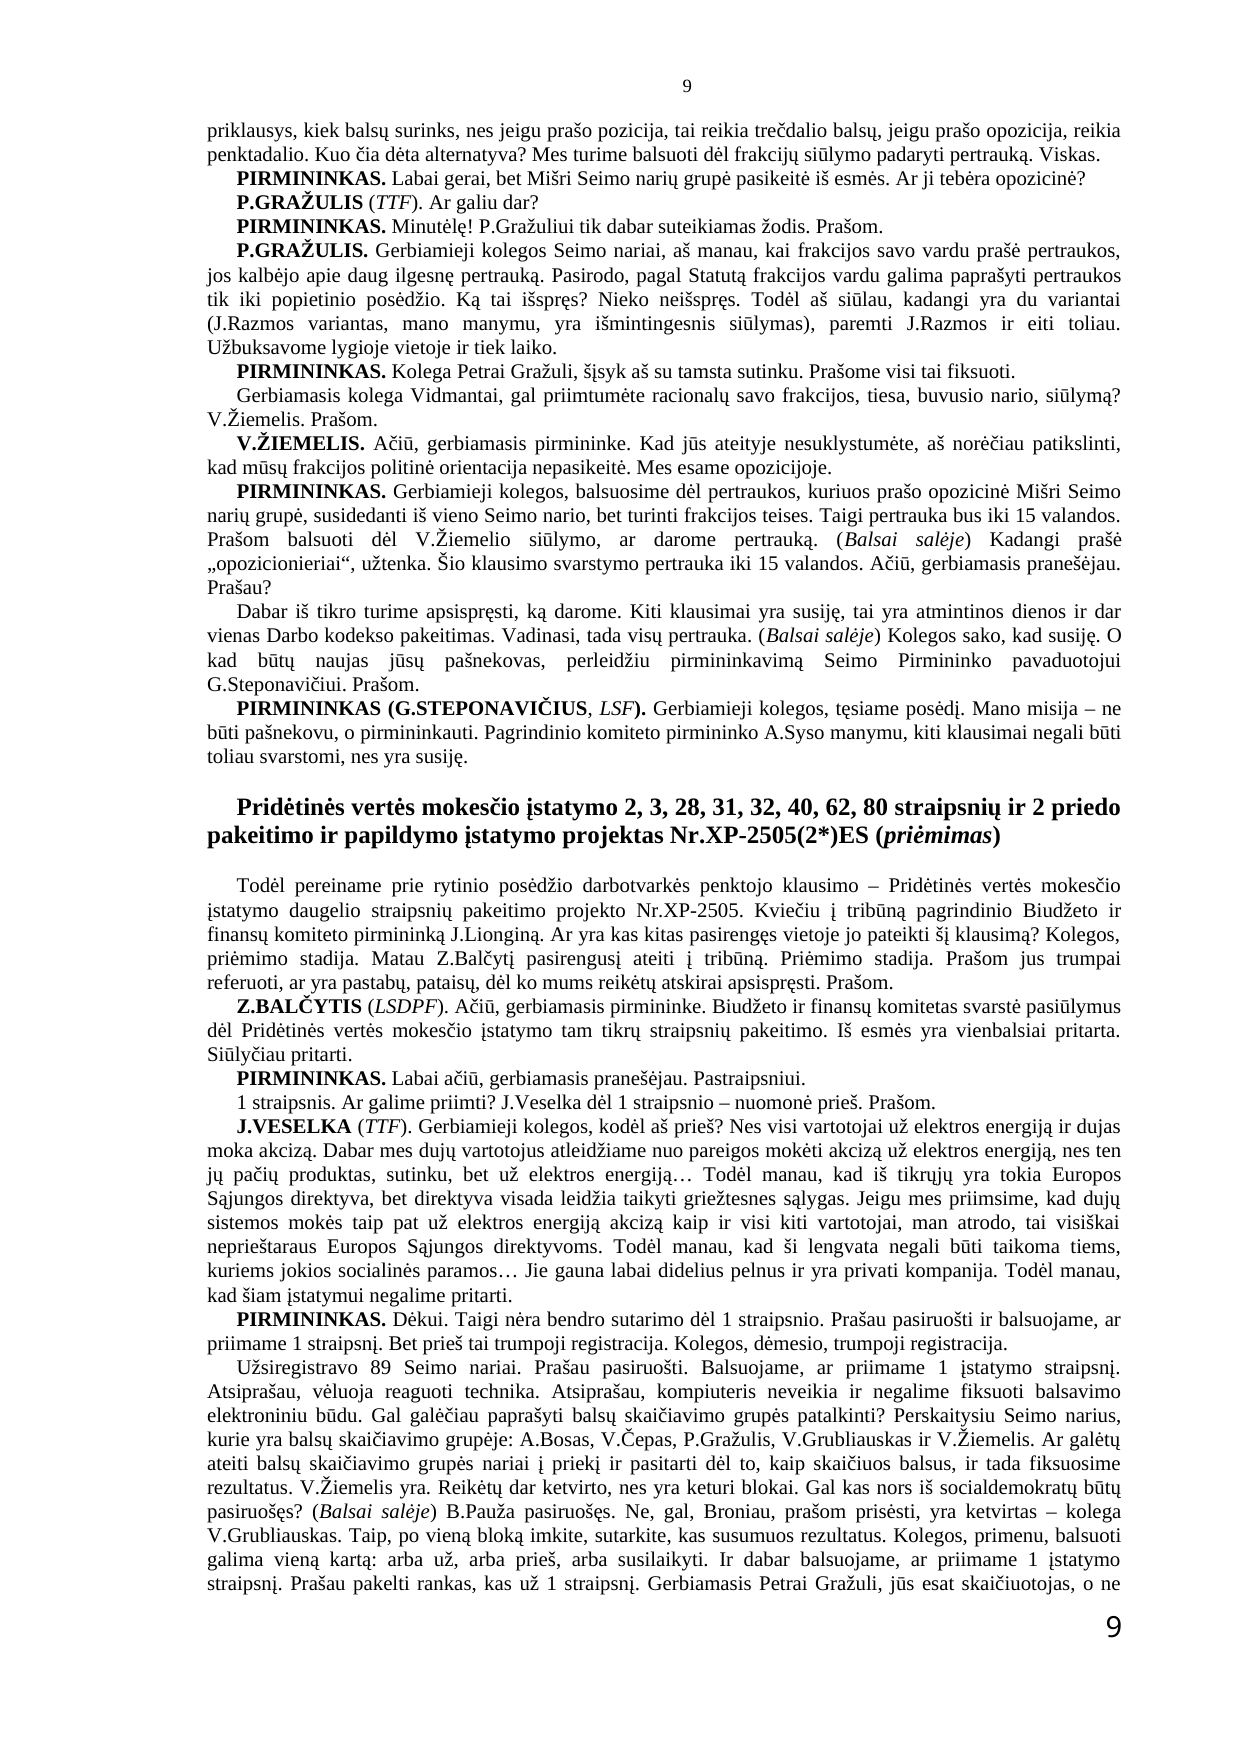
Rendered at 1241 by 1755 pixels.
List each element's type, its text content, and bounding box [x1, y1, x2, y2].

text Užsiregistravo 89 Seimo nariai. Prašau pasiruošti. Balsuojame, ar priimame 1 įstatymo straipsnį. Atsiprašau, vėluoja reaguoti technika. Atsiprašau, kompiuteris neveikia ir negalime fiksuoti balsavimo elektroniniu būdu. Gal galėčiau paprašyti balsų skaičiavimo grupės patalkinti? Perskaitysiu Seimo narius, kurie yra balsų skaičiavimo grupėje: A.Bosas, V.Čepas, P.Gražulis, V.Grubliauskas ir V.Žiemelis. Ar galėtų ateiti balsų skaičiavimo grupės nariai į priekį ir pasitarti dėl to, kaip skaičiuos balsus, ir tada fiksuosime rezultatus. V.Žiemelis yra. Reikėtų dar ketvirto, nes yra keturi blokai. Gal kas nors iš socialdemokratų būtų pasiruošęs? (Balsai salėje) B.Pauža pasiruošęs. Ne, gal, Broniau, prašom prisėsti, yra ketvirtas – kolega V.Grubliauskas. Taip, po vieną bloką imkite, sutarkite, kas susumuos rezultatus. Kolegos, primenu, balsuoti galima vieną kartą: arba už, arba prieš, arba susilaikyti. Ir dabar balsuojame, ar priimame 1 įstatymo straipsnį. Prašau pakelti rankas, kas už 1 straipsnį. Gerbiamasis Petrai Gražuli, jūs esat skaičiuotojas, o ne [207, 1355, 1122, 1595]
text Dabar iš tikro turime apsispręsti, ką darome. Kiti klausimai yra susiję, tai yra atmintinos dienos ir dar vienas Darbo kodekso pakeitimas. Vadinasi, tada visų pertrauka. (Balsai salėje) Kolegos sako, kad susiję. O kad būtų naujas jūsų pašnekovas, perleidžiu pirmininkavimą Seimo Pirmininko pavaduotojui G.Steponavičiui. Prašom. [207, 599, 1122, 696]
text PIRMININKAS. Labai gerai, bet Mišri Seimo narių grupė pasikeitė iš esmės. Ar ji tebėra opozicinė? [207, 166, 1122, 190]
text Gerbiamasis kolega Vidmantai, gal priimtumėte racionalų savo frakcijos, tiesa, buvusio nario, siūlymą? V.Žiemelis. Prašom. [207, 383, 1122, 431]
text PIRMININKAS. Gerbiamieji kolegos, balsuosime dėl pertraukos, kuriuos prašo opozicinė Mišri Seimo narių grupė, susidedanti iš vieno Seimo nario, bet turinti frakcijos teises. Taigi pertrauka bus iki 15 valandos. Prašom balsuoti dėl V.Žiemelio siūlymo, ar darome pertrauką. (Balsai salėje) Kadangi prašė „opozicionieriai“, užtenka. Šio klausimo svarstymo pertrauka iki 15 valandos. Ačiū, gerbiamasis pranešėjau. Prašau? [207, 479, 1122, 599]
text PIRMININKAS. Dėkui. Taigi nėra bendro sutarimo dėl 1 straipsnio. Prašau pasiruošti ir balsuojame, ar priimame 1 straipsnį. Bet prieš tai trumpoji registracija. Kolegos, dėmesio, trumpoji registracija. [207, 1307, 1122, 1355]
text PIRMININKAS. Minutėlę! P.Gražuliui tik dabar suteikiamas žodis. Prašom. [207, 214, 1122, 238]
text P.GRAŽULIS (TTF). Ar galiu dar? [207, 190, 1122, 214]
text Z.BALČYTIS (LSDPF). Ačiū, gerbiamasis pirmininke. Biudžeto ir finansų komitetas svarstė pasiūlymus dėl Pridėtinės vertės mokesčio įstatymo tam tikrų straipsnių pakeitimo. Iš esmės yra vienbalsiai pritarta. Siūlyčiau pritarti. [207, 994, 1122, 1066]
text PIRMININKAS (G.STEPONAVIČIUS, LSF). Gerbiamieji kolegos, tęsiame posėdį. Mano misija – ne būti pašnekovu, o pirmininkauti. Pagrindinio komiteto pirmininko A.Syso manymu, kiti klausimai negali būti toliau svarstomi, nes yra susiję. [207, 696, 1122, 768]
text J.VESELKA (TTF). Gerbiamieji kolegos, kodėl aš prieš? Nes visi vartotojai už elektros energiją ir dujas moka akcizą. Dabar mes dujų vartotojus atleidžiame nuo pareigos mokėti akcizą už elektros energiją, nes ten jų pačių produktas, sutinku, bet už elektros energiją… Todėl manau, kad iš tikrųjų yra tokia Europos Sąjungos direktyva, bet direktyva visada leidžia taikyti griežtesnes sąlygas. Jeigu mes priimsime, kad dujų sistemos mokės taip pat už elektros energiją akcizą kaip ir visi kiti vartotojai, man atrodo, tai visiškai neprieštaraus Europos Sąjungos direktyvoms. Todėl manau, kad ši lengvata negali būti taikoma tiems, kuriems jokios socialinės paramos… Jie gauna labai didelius pelnus ir yra privati kompanija. Todėl manau, kad šiam įstatymui negalime pritarti. [207, 1114, 1122, 1307]
text priklausys, kiek balsų surinks, nes jeigu prašo pozicija, tai reikia trečdalio balsų, jeigu prašo opozicija, reikia penktadalio. Kuo čia dėta alternatyva? Mes turime balsuoti dėl frakcijų siūlymo padaryti pertrauką. Viskas. [207, 118, 1122, 166]
text PIRMININKAS. Labai ačiū, gerbiamasis pranešėjau. Pastraipsniui. [207, 1066, 1122, 1090]
text 1 straipsnis. Ar galime priimti? J.Veselka dėl 1 straipsnio – nuomonė prieš. Prašom. [207, 1090, 1122, 1114]
text PIRMININKAS. Kolega Petrai Gražuli, šįsyk aš su tamsta sutinku. Prašome visi tai fiksuoti. [207, 359, 1122, 383]
text Pridėtinės vertės mokesčio įstatymo 2, 3, 28, 31, 32, 40, 62, 80 straipsnių ir 2 priedo pakeitimo ir papildymo įstatymo projektas Nr.XP-2505(2*)ES (priėmimas) [207, 792, 1122, 849]
text V.ŽIEMELIS. Ačiū, gerbiamasis pirmininke. Kad jūs ateityje nesuklystumėte, aš norėčiau patikslinti, kad mūsų frakcijos politinė orientacija nepasikeitė. Mes esame opozicijoje. [207, 431, 1122, 479]
text Todėl pereiname prie rytinio posėdžio darbotvarkės penktojo klausimo – Pridėtinės vertės mokesčio įstatymo daugelio straipsnių pakeitimo projekto Nr.XP-2505. Kviečiu į tribūną pagrindinio Biudžeto ir finansų komiteto pirmininką J.Lionginą. Ar yra kas kitas pasirengęs vietoje jo pateikti šį klausimą? Kolegos, priėmimo stadija. Matau Z.Balčytį pasirengusį ateiti į tribūną. Priėmimo stadija. Prašom jus trumpai referuoti, ar yra pastabų, pataisų, dėl ko mums reikėtų atskirai apsispręsti. Prašom. [207, 873, 1122, 994]
text P.GRAŽULIS. Gerbiamieji kolegos Seimo nariai, aš manau, kai frakcijos savo vardu prašė pertraukos, jos kalbėjo apie daug ilgesnę pertrauką. Pasirodo, pagal Statutą frakcijos vardu galima paprašyti pertraukos tik iki popietinio posėdžio. Ką tai išspręs? Nieko neišspręs. Todėl aš siūlau, kadangi yra du variantai (J.Razmos variantas, mano manymu, yra išmintingesnis siūlymas), paremti J.Razmos ir eiti toliau. Užbuksavome lygioje vietoje ir tiek laiko. [207, 238, 1122, 359]
